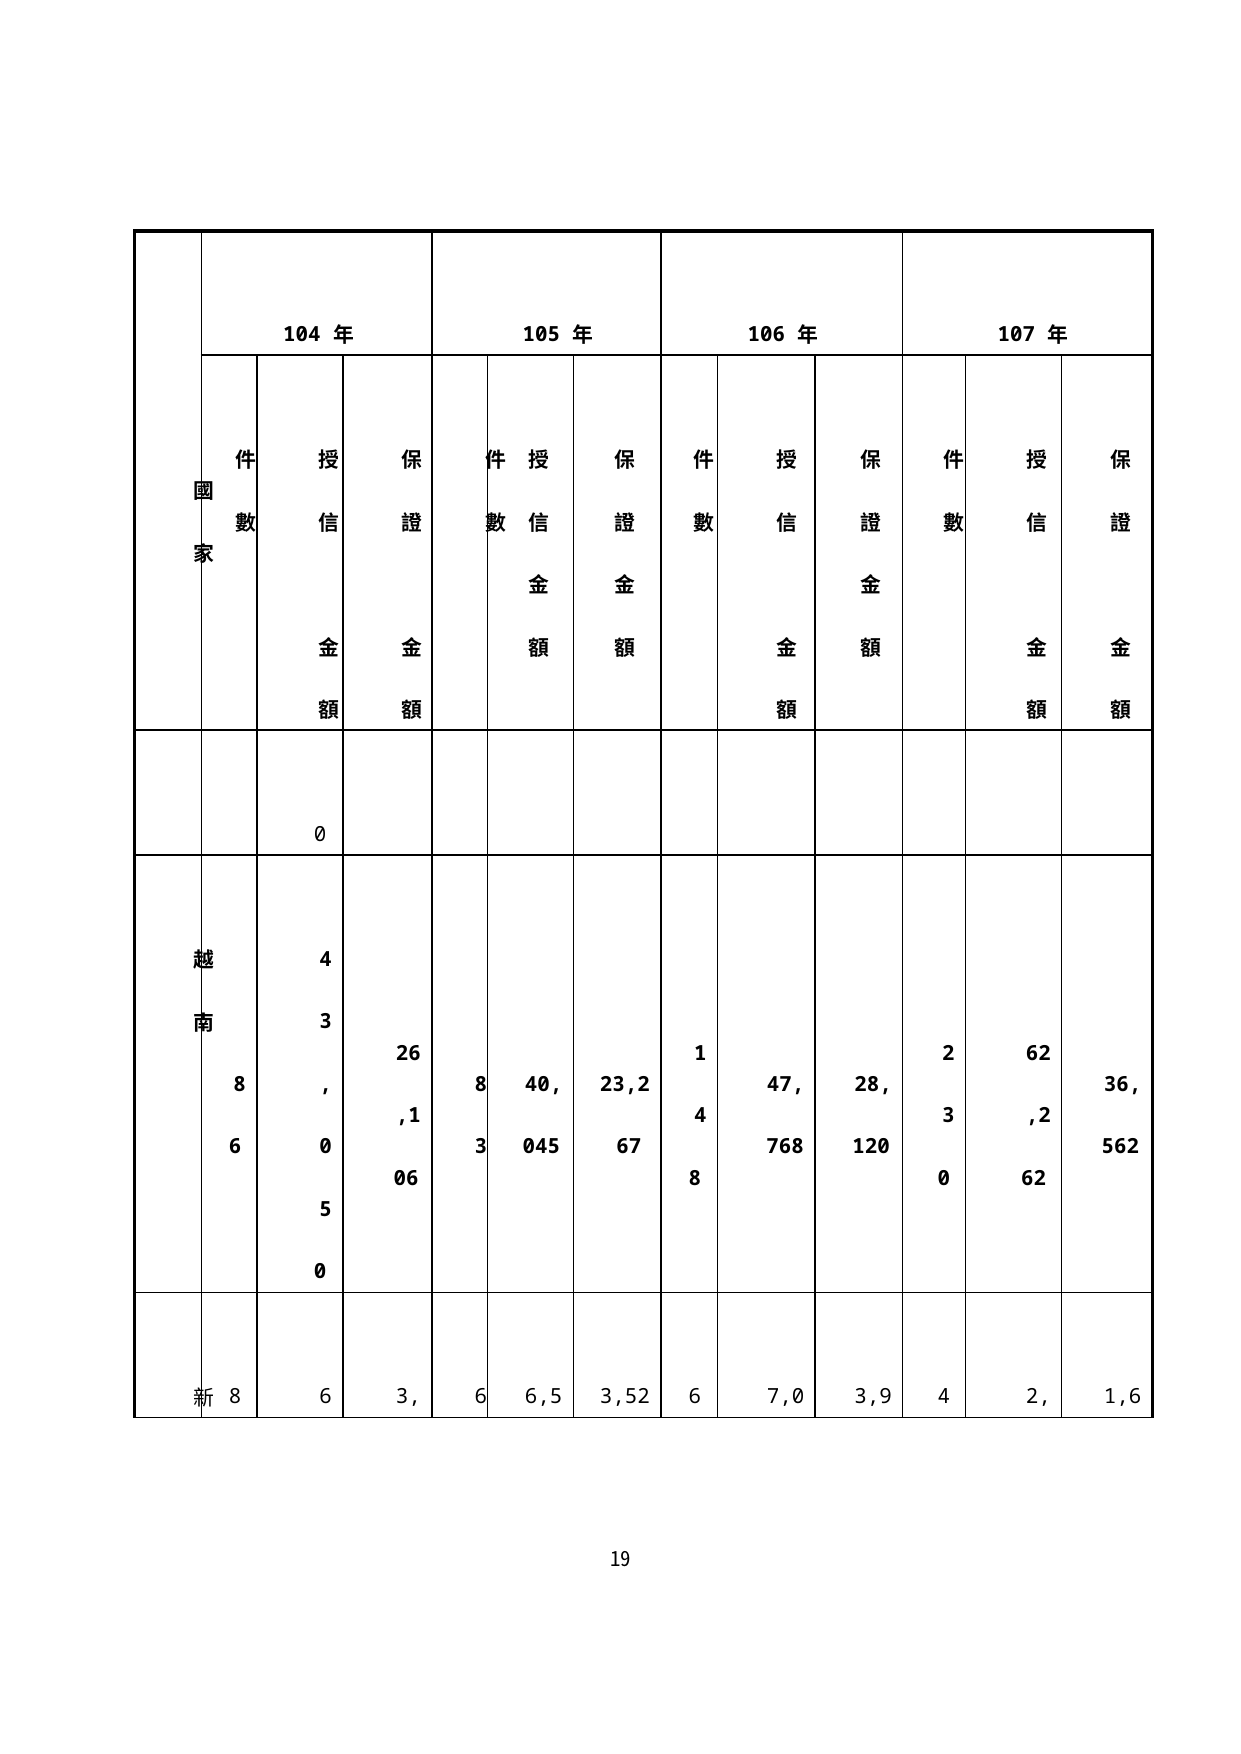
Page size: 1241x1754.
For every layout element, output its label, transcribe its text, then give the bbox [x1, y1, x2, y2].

table_cell [344, 731, 431, 854]
table_cell 230 [903, 856, 965, 1292]
table_cell 新加坡 [136, 1293, 201, 1417]
table_cell 6,5 [488, 1293, 573, 1417]
table_cell [816, 731, 902, 854]
table_cell 2, [966, 1293, 1061, 1417]
table_cell [903, 731, 965, 854]
table_cell 1 [202, 731, 256, 854]
table_cell 83 [433, 856, 487, 1292]
table_cell 86 [202, 856, 256, 1292]
table_cell 保證 金額 [574, 356, 660, 729]
table_header 國家 [136, 233, 201, 729]
table_cell 40,045 [488, 856, 573, 1292]
table_cell 8 [202, 1293, 256, 1417]
table_cell 4 [903, 1293, 965, 1417]
table_cell 6 [662, 1293, 717, 1417]
table_cell [1062, 731, 1151, 854]
table_cell 26,106 [344, 856, 431, 1292]
table_cell 授信 金額 [488, 356, 573, 729]
table_cell 6 [258, 1293, 342, 1417]
table_cell 3,52 [574, 1293, 660, 1417]
table_cell 件數 [662, 356, 717, 729]
table_cell 6 [433, 1293, 487, 1417]
table_cell 保證 金額 [344, 356, 431, 729]
table_cell 0 [258, 731, 342, 854]
table_cell [488, 731, 573, 854]
table_cell 28,120 [816, 856, 902, 1292]
table_cell [574, 731, 660, 854]
table_header 107年 [903, 233, 1151, 354]
table_cell 1,6 [1062, 1293, 1151, 1417]
table_cell 件數 [433, 356, 487, 729]
table_cell 授信 金額 [718, 356, 814, 729]
table_cell [718, 731, 814, 854]
table_cell 3, [344, 1293, 431, 1417]
table_cell 148 [662, 856, 717, 1292]
table_cell 7,0 [718, 1293, 814, 1417]
table_cell 越南 [136, 856, 201, 1292]
table_cell [433, 731, 487, 854]
table_cell 件數 [202, 356, 256, 729]
table_cell 36,562 [1062, 856, 1151, 1292]
table_cell [662, 731, 717, 854]
table_cell 保證 金額 [1062, 356, 1151, 729]
table_cell 授信 金額 [966, 356, 1061, 729]
table_cell 件數 [903, 356, 965, 729]
table_cell 保證 金額 [816, 356, 902, 729]
table_cell 47,768 [718, 856, 814, 1292]
table_header 國家 [197, 483, 201, 493]
table_header 106年 [662, 233, 902, 354]
table_cell 23,267 [574, 856, 660, 1292]
table_header 105年 [433, 233, 660, 354]
table_cell 43,050 [258, 856, 342, 1292]
table_cell 62,262 [966, 856, 1061, 1292]
table_cell 菲律賓 [136, 731, 201, 854]
table_cell [966, 731, 1061, 854]
table_header 104年 [202, 233, 431, 354]
table_cell 3,9 [816, 1293, 902, 1417]
table_cell 授信 金額 [258, 356, 342, 729]
